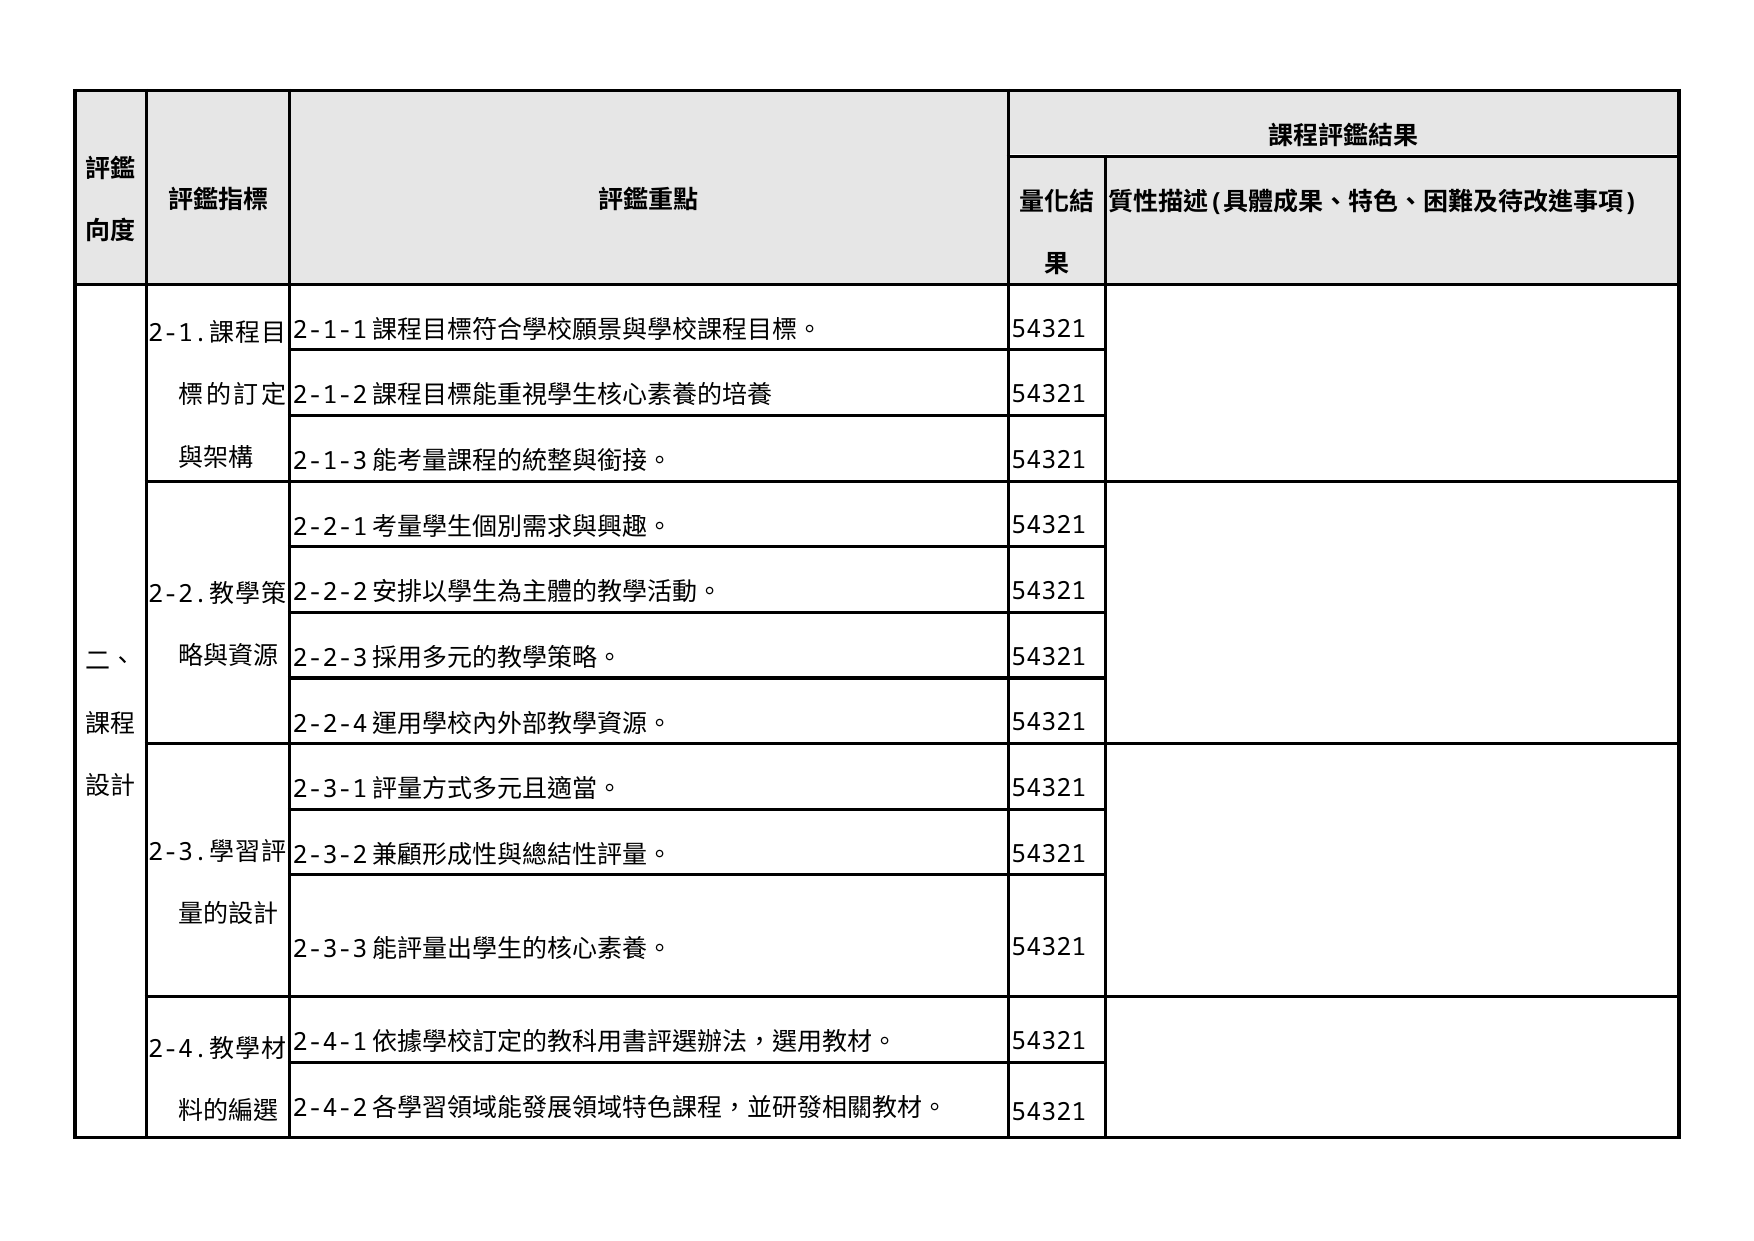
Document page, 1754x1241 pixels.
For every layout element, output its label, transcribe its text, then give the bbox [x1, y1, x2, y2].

table_cell [1107, 998, 1677, 1136]
table_cell 2-4-1依據學校訂定的教科用書評選辦法，選用教材。 [291, 998, 1007, 1061]
table_cell 2-4.教學材料的編選 [148, 998, 288, 1136]
table_cell 54321 [1010, 680, 1104, 742]
table_cell 54321 [1010, 811, 1104, 873]
table_cell 2-2-2安排以學生為主體的教學活動。 [291, 548, 1007, 611]
table_cell 二、 課程設計 [77, 286, 145, 1136]
table_cell 2-3-1評量方式多元且適當。 [291, 745, 1007, 808]
table_cell 2-2-1考量學生個別需求與興趣。 [291, 483, 1007, 545]
table_cell 量化結果 [1010, 158, 1104, 283]
table_cell 54321 [1010, 351, 1104, 414]
table_cell [1107, 483, 1677, 742]
table_cell 2-2-3採用多元的教學策略。 [291, 614, 1007, 676]
table_cell 2-1-3能考量課程的統整與銜接。 [291, 417, 1007, 479]
table_cell 54321 [1010, 614, 1104, 676]
table_cell 2-3-3能評量出學生的核心素養。 [291, 876, 1007, 995]
table_header 評鑑 向度 [77, 92, 145, 283]
table_cell 2-2.教學策略與資源 [148, 483, 288, 742]
table_cell 2-3.學習評量的設計 [148, 745, 288, 995]
table_cell 2-2-4運用學校內外部教學資源。 [291, 680, 1007, 742]
table_cell 2-1-1課程目標符合學校願景與學校課程目標。 [291, 286, 1007, 348]
table_cell 2-3-2兼顧形成性與總結性評量。 [291, 811, 1007, 873]
table_cell 54321 [1010, 876, 1104, 995]
table_cell 質性描述(具體成果、特色、困難及待改進事項) [1107, 158, 1677, 283]
table_cell 2-1.課程目標的訂定與架構 [148, 286, 288, 479]
table_cell 2-4-2各學習領域能發展領域特色課程，並研發相關教材。 [291, 1064, 1007, 1136]
table_cell 54321 [1010, 998, 1104, 1061]
table_cell 54321 [1010, 286, 1104, 348]
table_cell 54321 [1010, 417, 1104, 479]
table_cell [1107, 745, 1677, 995]
table_cell 54321 [1010, 1064, 1104, 1136]
table_cell 54321 [1010, 548, 1104, 611]
table_cell [1107, 286, 1677, 479]
table_cell 54321 [1010, 483, 1104, 545]
table_cell 2-1-2課程目標能重視學生核心素養的培養 [291, 351, 1007, 414]
table_cell 54321 [1010, 745, 1104, 808]
table_header 評鑑指標 [148, 92, 288, 283]
table_header 課程評鑑結果 [1010, 92, 1677, 154]
table_header 評鑑重點 [291, 92, 1007, 283]
